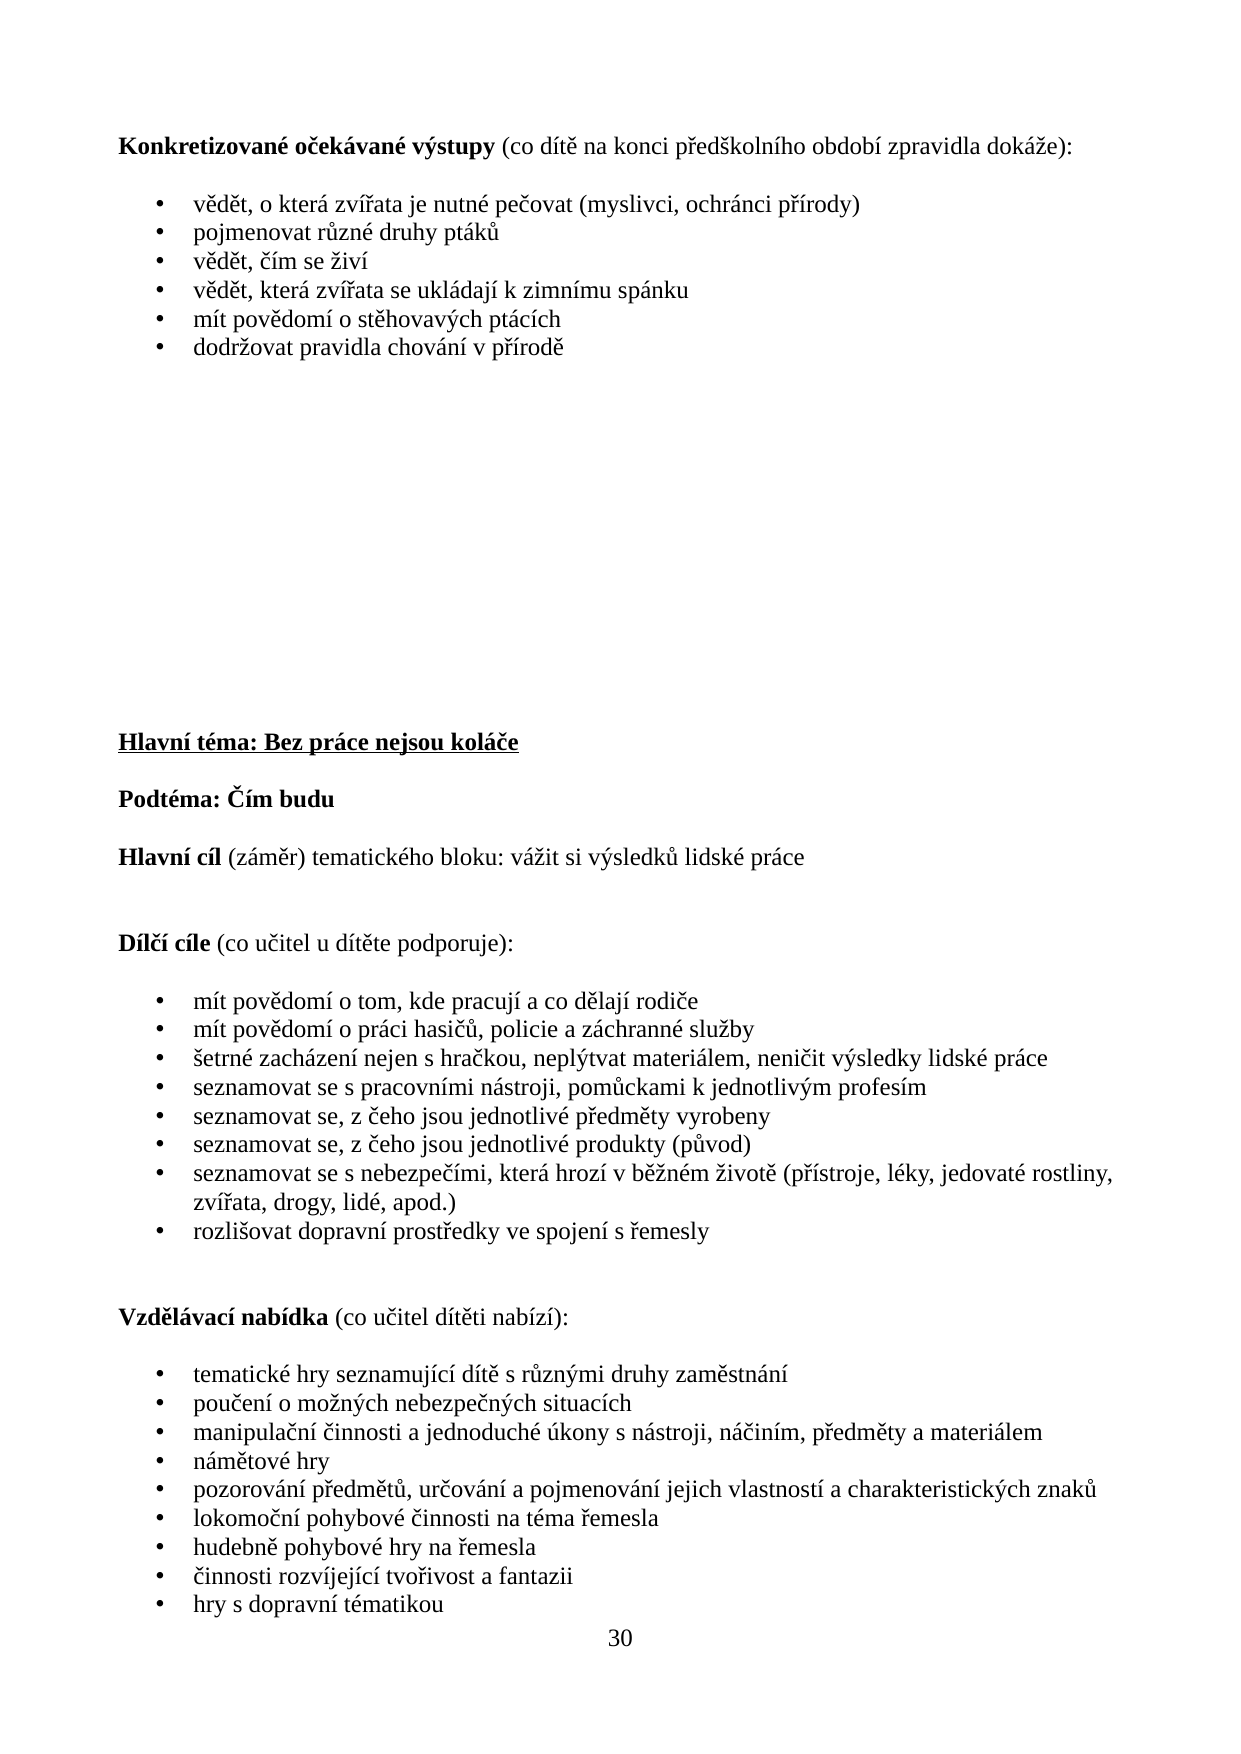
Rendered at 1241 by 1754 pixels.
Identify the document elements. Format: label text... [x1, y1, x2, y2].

list seznamovat se s nebezpečími, která hrozí v běžném životě (přístroje, léky, jedovaté rostliny, zvířata, drogy, lidé, apod.) [156, 1158, 1122, 1216]
list poučení o možných nebezpečných situacích [156, 1388, 1122, 1417]
text Dílčí cíle (co učitel u dítěte podporuje): [118, 928, 1122, 957]
list seznamovat se, z čeho jsou jednotlivé produkty (původ) [156, 1129, 1122, 1158]
list vědět, čím se živí [156, 246, 1122, 275]
subtitle Hlavní téma: Bez práce nejsou koláče [118, 727, 1122, 756]
list námětové hry [156, 1446, 1122, 1474]
text Konkretizované očekávané výstupy (co dítě na konci předškolního období zpravidla dokáže): [118, 131, 1122, 160]
list hry s dopravní tématikou [156, 1589, 1122, 1618]
list vědět, která zvířata se ukládají k zimnímu spánku [156, 275, 1122, 304]
list pozorování předmětů, určování a pojmenování jejich vlastností a charakteristických znaků [156, 1474, 1122, 1503]
list hudebně pohybové hry na řemesla [156, 1532, 1122, 1561]
text Vzdělávací nabídka (co učitel dítěti nabízí): [118, 1302, 1122, 1331]
list lokomoční pohybové činnosti na téma řemesla [156, 1503, 1122, 1532]
text Hlavní cíl (záměr) tematického bloku: vážit si výsledků lidské práce [118, 842, 1122, 871]
list mít povědomí o tom, kde pracují a co dělají rodiče [156, 986, 1122, 1014]
list mít povědomí o práci hasičů, policie a záchranné služby [156, 1014, 1122, 1043]
list tematické hry seznamující dítě s různými druhy zaměstnání [156, 1359, 1122, 1388]
list pojmenovat různé druhy ptáků [156, 217, 1122, 246]
list vědět, o která zvířata je nutné pečovat (myslivci, ochránci přírody) [156, 189, 1122, 217]
list činnosti rozvíjející tvořivost a fantazii [156, 1561, 1122, 1589]
list rozlišovat dopravní prostředky ve spojení s řemesly [156, 1216, 1122, 1244]
list mít povědomí o stěhovavých ptácích [156, 304, 1122, 332]
text Podtéma: Čím budu [118, 784, 1122, 813]
list manipulační činnosti a jednoduché úkony s nástroji, náčiním, předměty a materiálem [156, 1417, 1122, 1446]
list dodržovat pravidla chování v přírodě [156, 332, 1122, 361]
list seznamovat se s pracovními nástroji, pomůckami k jednotlivým profesím [156, 1072, 1122, 1101]
list šetrné zacházení nejen s hračkou, neplýtvat materiálem, neničit výsledky lidské práce [156, 1043, 1122, 1072]
list seznamovat se, z čeho jsou jednotlivé předměty vyrobeny [156, 1101, 1122, 1129]
